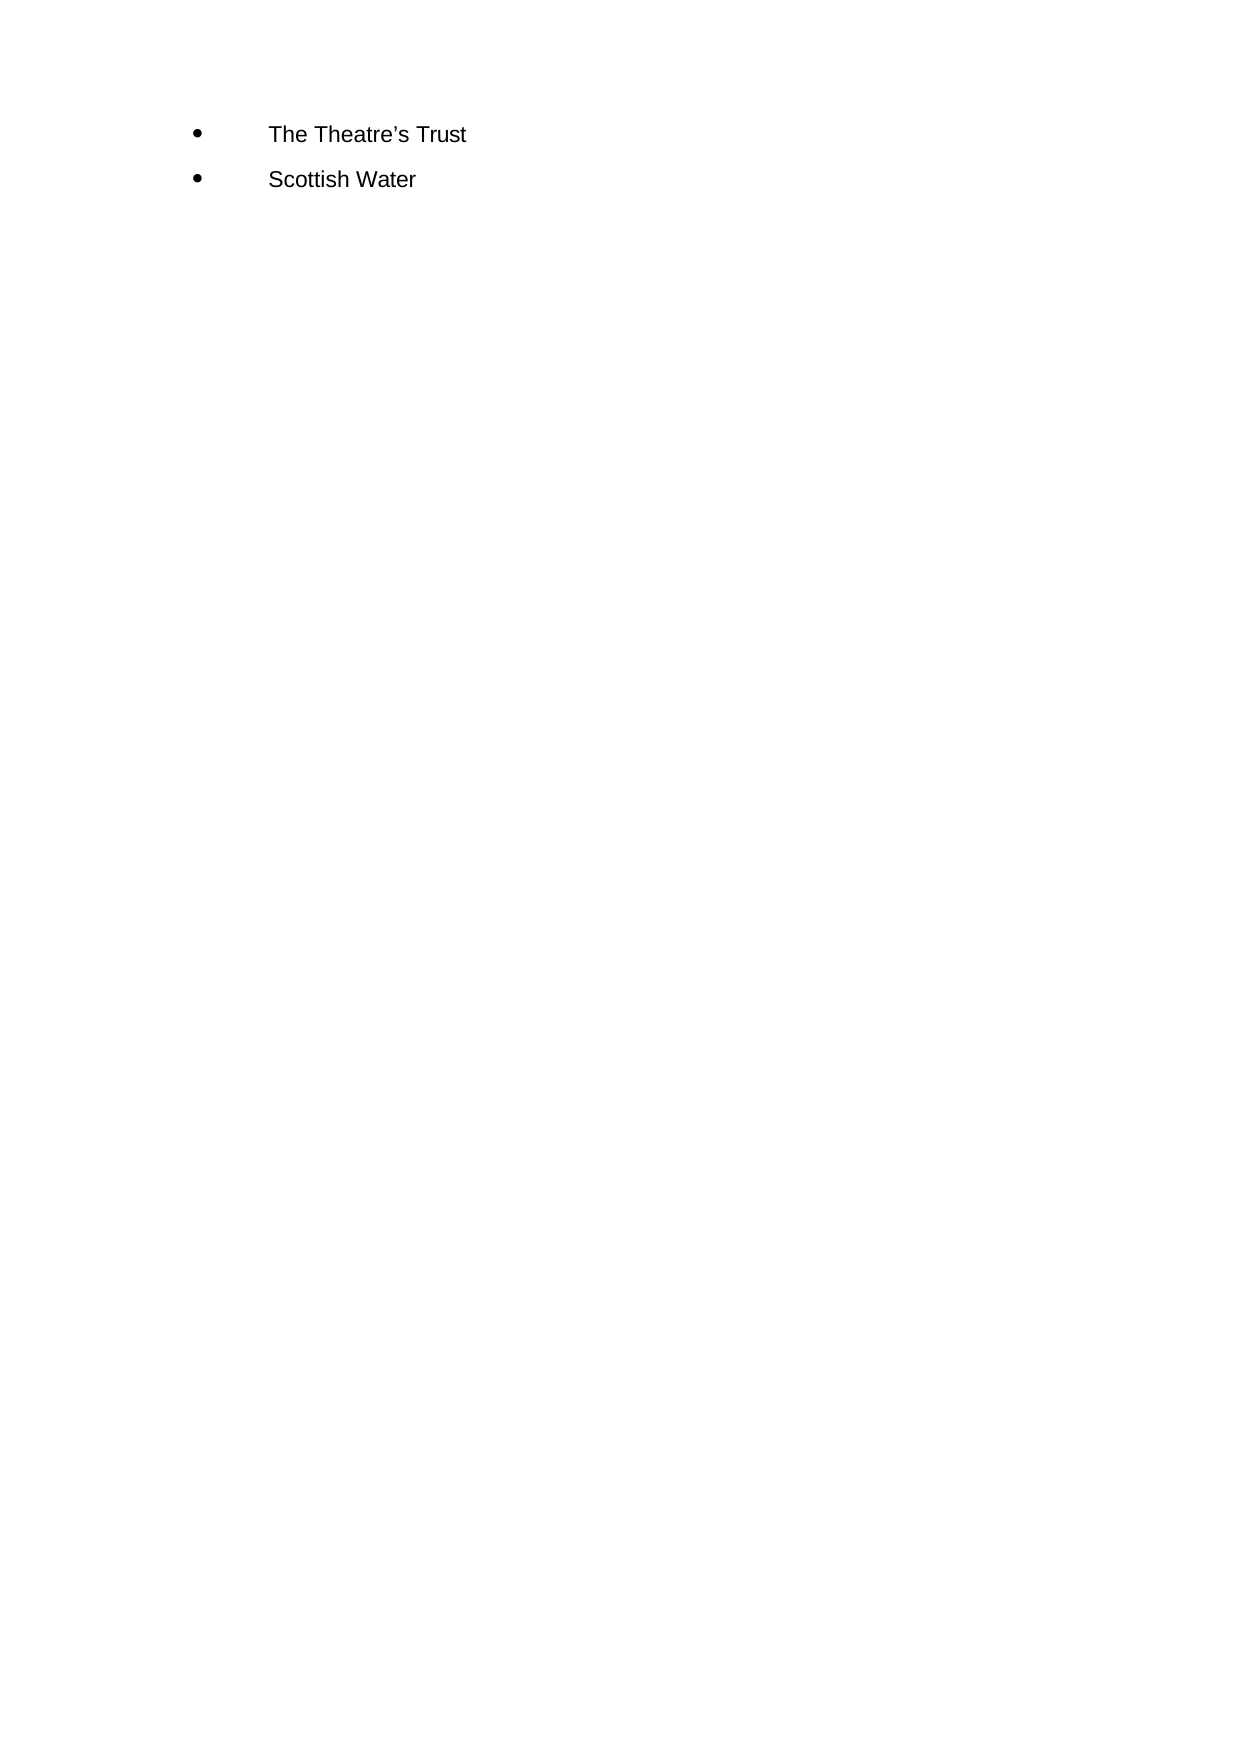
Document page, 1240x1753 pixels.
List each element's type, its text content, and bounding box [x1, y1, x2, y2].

list The Theatre’s Trust [193, 121, 1239, 148]
list Scottish Water [193, 166, 1239, 193]
